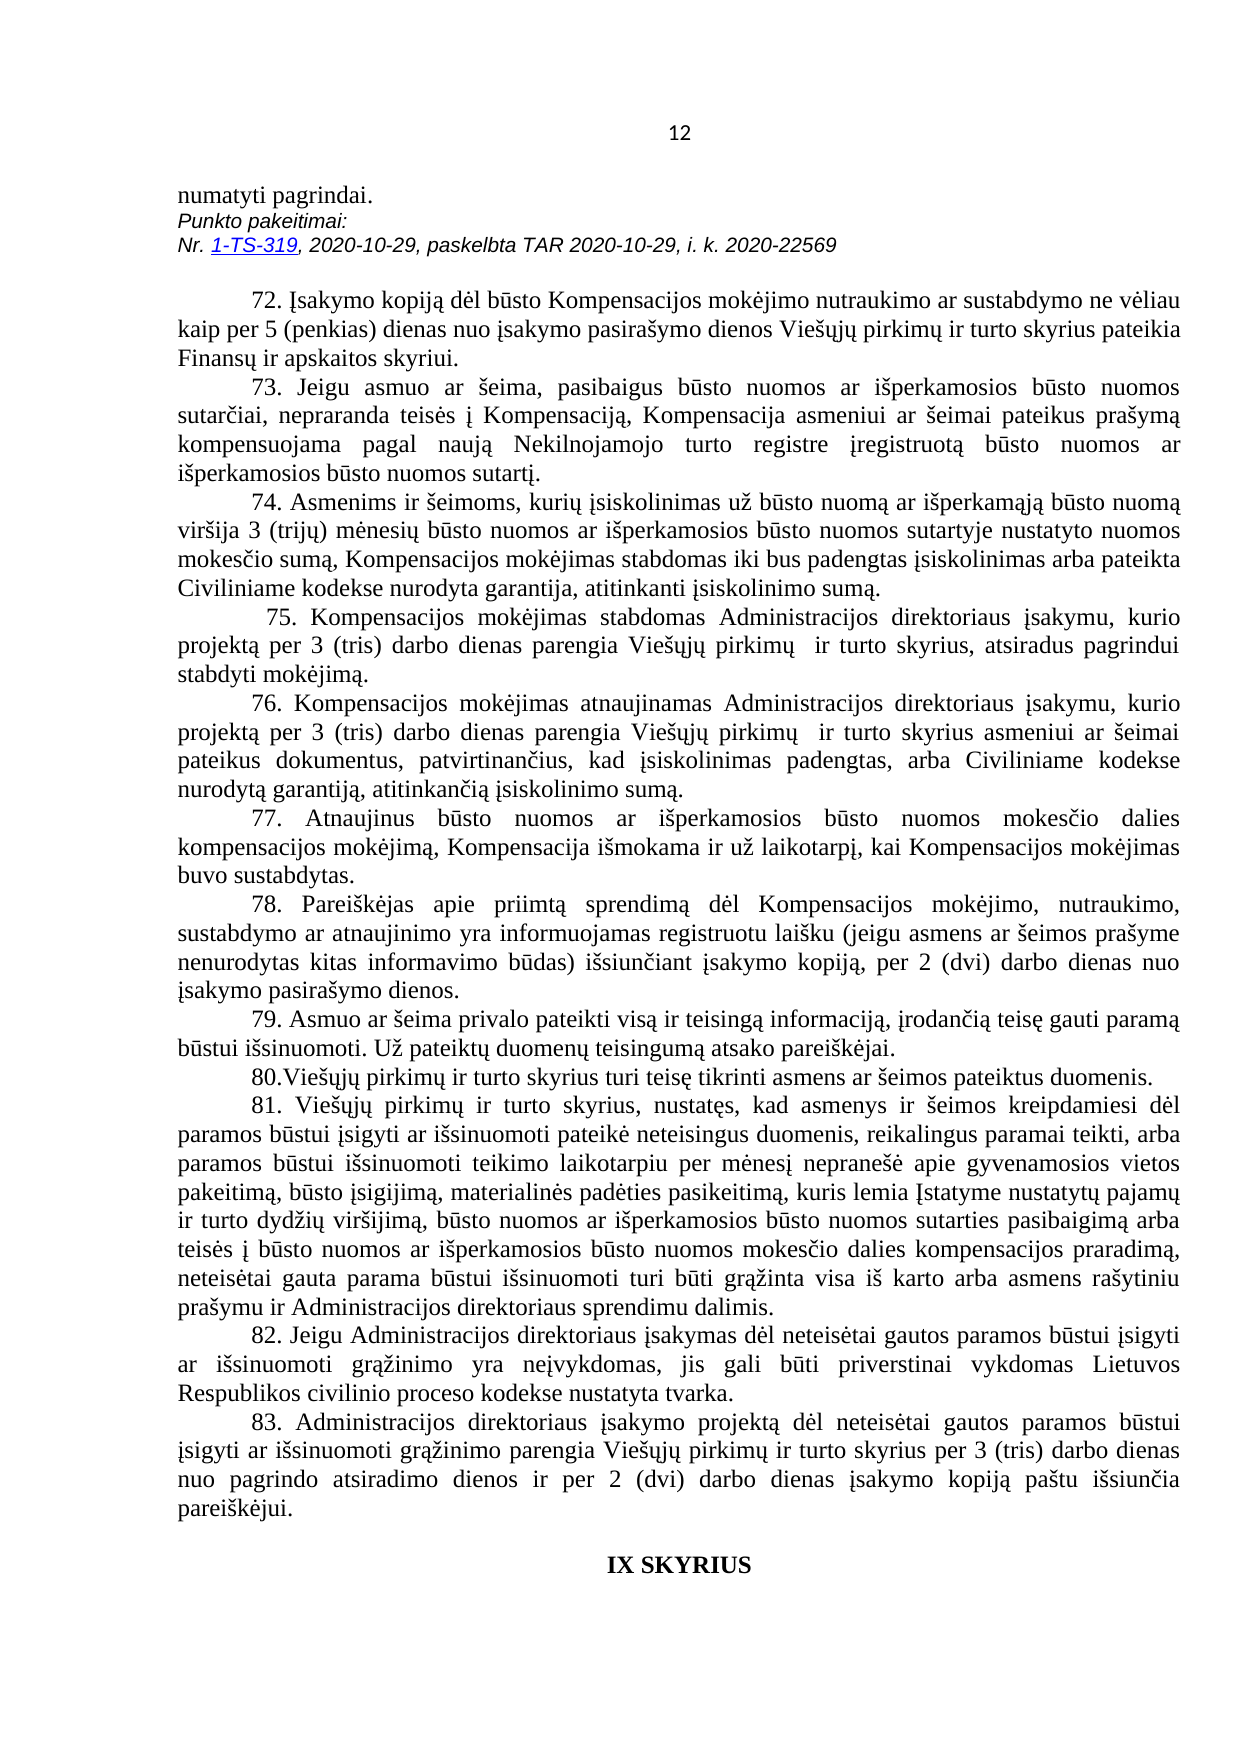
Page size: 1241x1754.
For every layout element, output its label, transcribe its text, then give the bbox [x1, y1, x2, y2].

text 78. Pareiškėjas apie priimtą sprendimą dėl Kompensacijos mokėjimo, nutraukimo, sustabdymo ar atnaujinimo yra informuojamas registruotu laišku (jeigu asmens ar šeimos prašyme nenurodytas kitas informavimo būdas) išsiunčiant įsakymo kopiją, per 2 (dvi) darbo dienas nuo įsakymo pasirašymo dienos. [177, 889, 1181, 1004]
text 83. Administracijos direktoriaus įsakymo projektą dėl neteisėtai gautos paramos būstui įsigyti ar išsinuomoti grąžinimo parengia Viešųjų pirkimų ir turto skyrius per 3 (tris) darbo dienas nuo pagrindo atsiradimo dienos ir per 2 (dvi) darbo dienas įsakymo kopiją paštu išsiunčia pareiškėjui. [177, 1407, 1181, 1522]
text Nr. 1-TS-319, 2020-10-29, paskelbta TAR 2020-10-29, i. k. 2020-22569 [177, 233, 1181, 257]
text 82. Jeigu Administracijos direktoriaus įsakymas dėl neteisėtai gautos paramos būstui įsigyti ar išsinuomoti grąžinimo yra neįvykdomas, jis gali būti priverstinai vykdomas Lietuvos Respublikos civilinio proceso kodekse nustatyta tvarka. [177, 1321, 1181, 1407]
text 77. Atnaujinus būsto nuomos ar išperkamosios būsto nuomos mokesčio dalies kompensacijos mokėjimą, Kompensacija išmokama ir už laikotarpį, kai Kompensacijos mokėjimas buvo sustabdytas. [177, 803, 1181, 889]
text 72. Įsakymo kopiją dėl būsto Kompensacijos mokėjimo nutraukimo ar sustabdymo ne vėliau kaip per 5 (penkias) dienas nuo įsakymo pasirašymo dienos Viešųjų pirkimų ir turto skyrius pateikia Finansų ir apskaitos skyriui. [177, 286, 1181, 372]
text Punkto pakeitimai: [177, 209, 1181, 233]
text 79. Asmuo ar šeima privalo pateikti visą ir teisingą informaciją, įrodančią teisę gauti paramą būstui išsinuomoti. Už pateiktų duomenų teisingumą atsako pareiškėjai. [177, 1004, 1181, 1062]
text numatyti pagrindai. [177, 180, 1181, 209]
text 81. Viešųjų pirkimų ir turto skyrius, nustatęs, kad asmenys ir šeimos kreipdamiesi dėl paramos būstui įsigyti ar išsinuomoti pateikė neteisingus duomenis, reikalingus paramai teikti, arba paramos būstui išsinuomoti teikimo laikotarpiu per mėnesį nepranešė apie gyvenamosios vietos pakeitimą, būsto įsigijimą, materialinės padėties pasikeitimą, kuris lemia Įstatyme nustatytų pajamų ir turto dydžių viršijimą, būsto nuomos ar išperkamosios būsto nuomos sutarties pasibaigimą arba teisės į būsto nuomos ar išperkamosios būsto nuomos mokesčio dalies kompensacijos praradimą, neteisėtai gauta parama būstui išsinuomoti turi būti grąžinta visa iš karto arba asmens rašytiniu prašymu ir Administracijos direktoriaus sprendimu dalimis. [177, 1091, 1181, 1321]
text IX SKYRIUS [177, 1551, 1181, 1579]
text 75. Kompensacijos mokėjimas stabdomas Administracijos direktoriaus įsakymu, kurio projektą per 3 (tris) darbo dienas parengia Viešųjų pirkimų ir turto skyrius, atsiradus pagrindui stabdyti mokėjimą. [177, 602, 1181, 688]
text 73. Jeigu asmuo ar šeima, pasibaigus būsto nuomos ar išperkamosios būsto nuomos sutarčiai, nepraranda teisės į Kompensaciją, Kompensacija asmeniui ar šeimai pateikus prašymą kompensuojama pagal naują Nekilnojamojo turto registre įregistruotą būsto nuomos ar išperkamosios būsto nuomos sutartį. [177, 372, 1181, 487]
text 76. Kompensacijos mokėjimas atnaujinamas Administracijos direktoriaus įsakymu, kurio projektą per 3 (tris) darbo dienas parengia Viešųjų pirkimų ir turto skyrius asmeniui ar šeimai pateikus dokumentus, patvirtinančius, kad įsiskolinimas padengtas, arba Civiliniame kodekse nurodytą garantiją, atitinkančią įsiskolinimo sumą. [177, 688, 1181, 803]
text 80.Viešųjų pirkimų ir turto skyrius turi teisę tikrinti asmens ar šeimos pateiktus duomenis. [177, 1062, 1181, 1091]
text 74. Asmenims ir šeimoms, kurių įsiskolinimas už būsto nuomą ar išperkamąją būsto nuomą viršija 3 (trijų) mėnesių būsto nuomos ar išperkamosios būsto nuomos sutartyje nustatyto nuomos mokesčio sumą, Kompensacijos mokėjimas stabdomas iki bus padengtas įsiskolinimas arba pateikta Civiliniame kodekse nurodyta garantija, atitinkanti įsiskolinimo sumą. [177, 487, 1181, 602]
